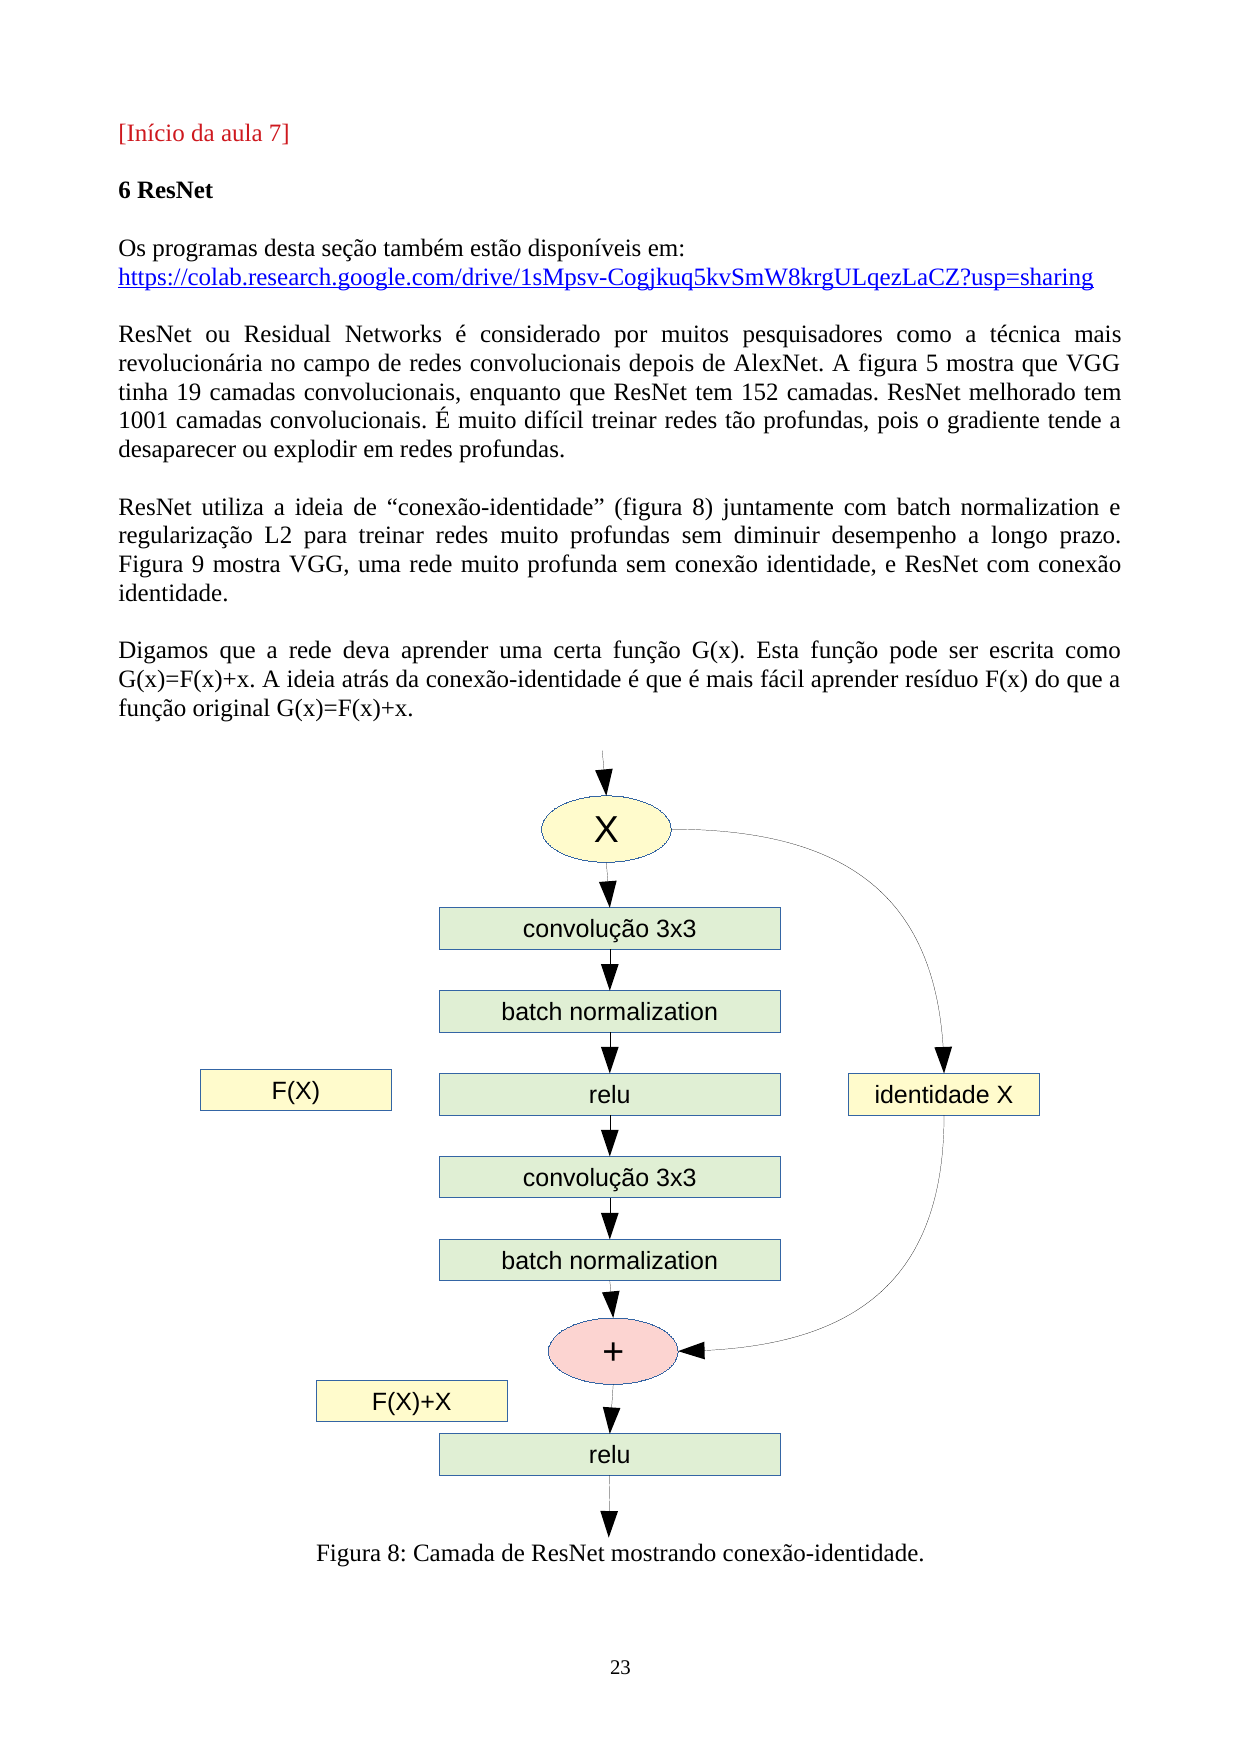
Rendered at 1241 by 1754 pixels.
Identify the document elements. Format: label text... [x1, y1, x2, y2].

text https://colab.research.google.com/drive/1sMpsv-Cogjkuq5kvSmW8krgULqezLaCZ?usp=sharing [118, 262, 1122, 291]
text Os programas desta seção também estão disponíveis em: [118, 233, 1122, 262]
text 6 ResNet [118, 176, 1122, 204]
text [Início da aula 7] [118, 118, 1122, 147]
text Figura 8: Camada de ResNet mostrando conexão-identidade. [118, 1538, 1122, 1566]
text ResNet ou Residual Networks é considerado por muitos pesquisadores como a técnica mais revolucionária no campo de redes convolucionais depois de AlexNet. A figura 5 mostra que VGG tinha 19 camadas convolucionais, enquanto que ResNet tem 152 camadas. ResNet melhorado tem 1001 camadas convolucionais. É muito difícil treinar redes tão profundas, pois o gradiente tende a desaparecer ou explodir em redes profundas. [118, 319, 1122, 463]
text ResNet utiliza a ideia de “conexão-identidade” (figura 8) juntamente com batch normalization e regularização L2 para treinar redes muito profundas sem diminuir desempenho a longo prazo. Figura 9 mostra VGG, uma rede muito profunda sem conexão identidade, e ResNet com conexão identidade. [118, 492, 1122, 607]
text Digamos que a rede deva aprender uma certa função G(x). Esta função pode ser escrita como G(x)=F(x)+x. A ideia atrás da conexão-identidade é que é mais fácil aprender resíduo F(x) do que a função original G(x)=F(x)+x. [118, 636, 1122, 722]
